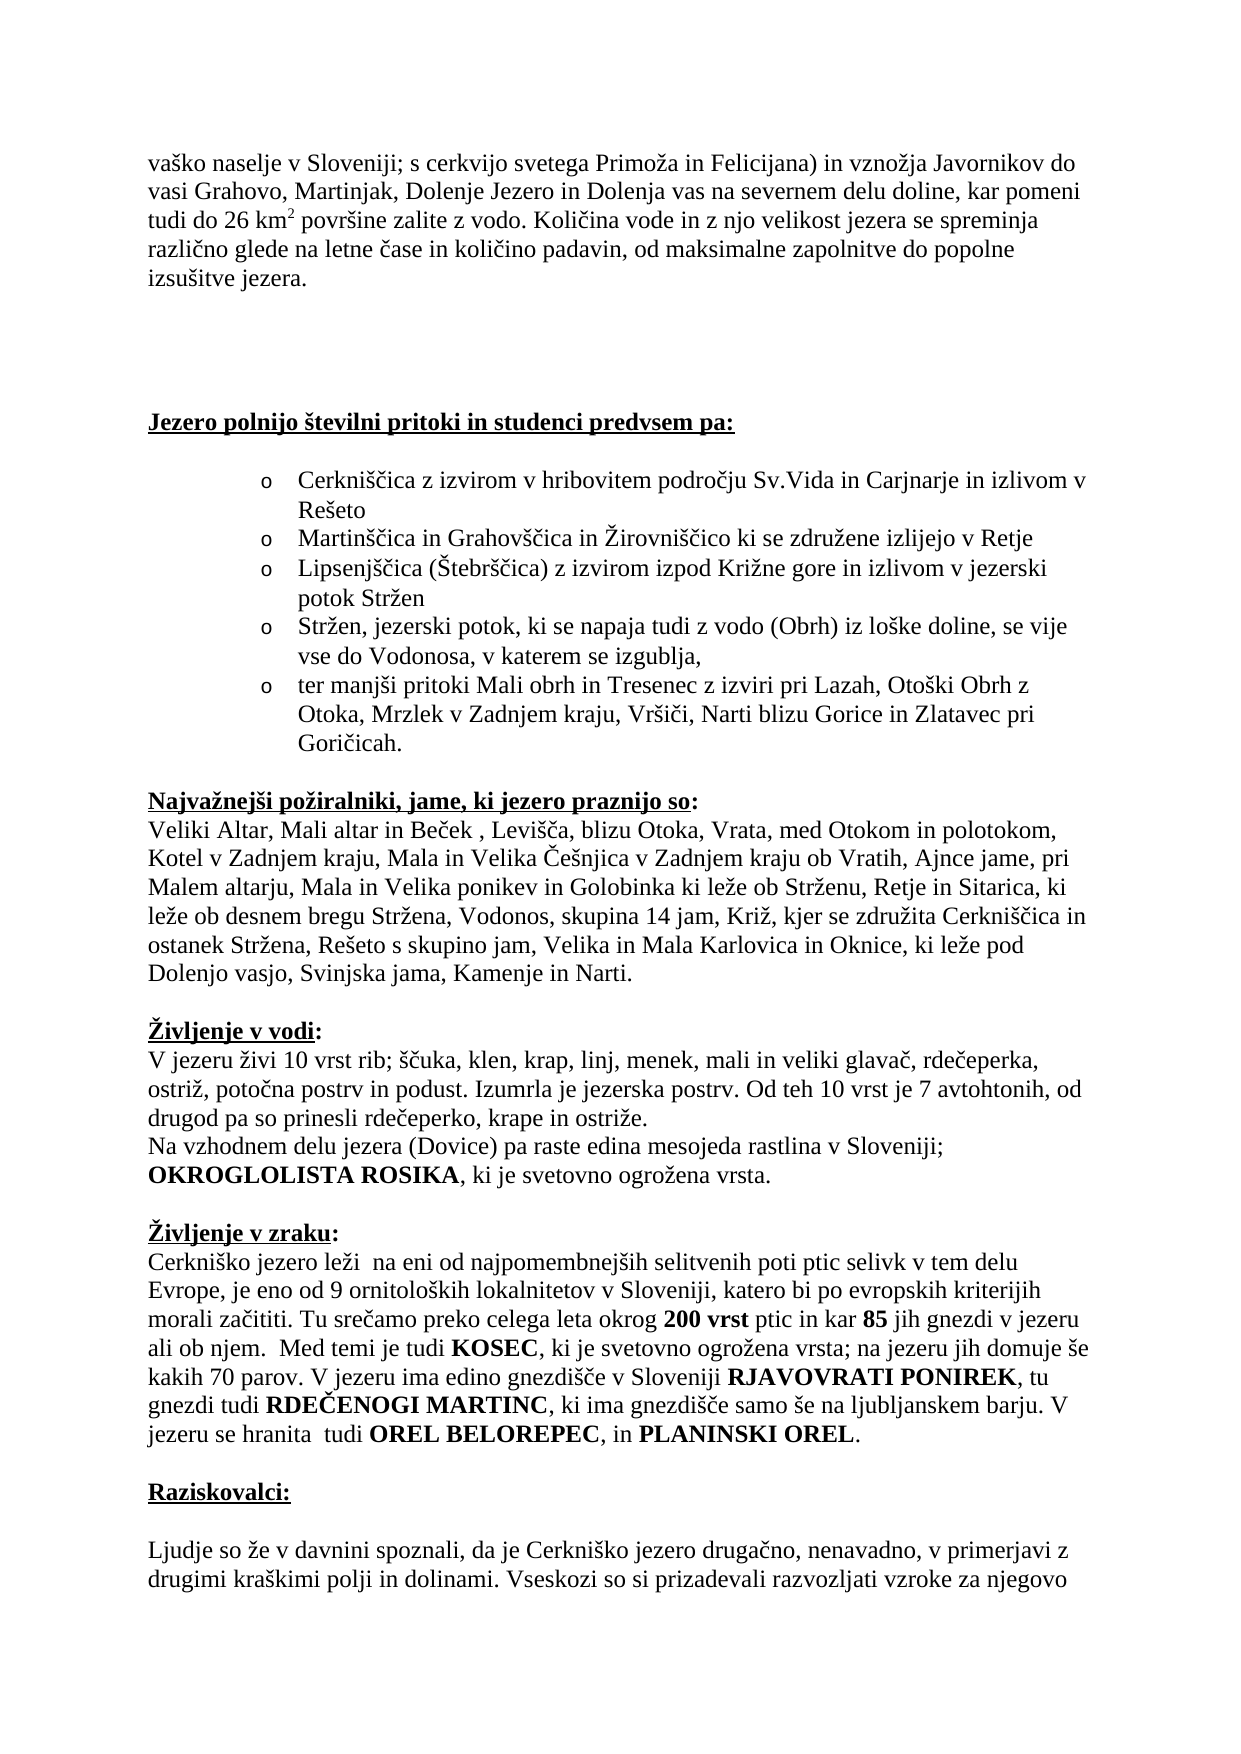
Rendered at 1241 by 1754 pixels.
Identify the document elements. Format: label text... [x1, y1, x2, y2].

list Cerkniščica z izvirom v hribovitem področju Sv.Vida in Carjnarje in izlivom v Rešeto [260, 465, 1093, 523]
text vaško naselje v Sloveniji; s cerkvijo svetega Primoža in Felicijana) in vznožja Javornikov do vasi Grahovo, Martinjak, Dolenje Jezero in Dolenja vas na severnem delu doline, kar pomeni tudi do 26 km2 površine zalite z vodo. Količina vode in z njo velikost jezera se spreminja različno glede na letne čase in količino padavin, od maksimalne zapolnitve do popolne izsušitve jezera. [148, 148, 1093, 320]
text Jezero polnijo številni pritoki in studenci predvsem pa: [148, 407, 1093, 436]
text Raziskovalci: [148, 1477, 1093, 1506]
list Martinščica in Grahovščica in Žirovniščico ki se združene izlijejo v Retje [260, 523, 1093, 553]
list ter manjši pritoki Mali obrh in Tresenec z izviri pri Lazah, Otoški Obrh z Otoka, Mrzlek v Zadnjem kraju, Vršiči, Narti blizu Gorice in Zlatavec pri Goričicah. [260, 670, 1093, 757]
text Najvažnejši požiralniki, jame, ki jezero praznijo so: Veliki Altar, Mali altar in Beček , Levišča, blizu Otoka, Vrata, med Otokom in polotokom, Kotel v Zadnjem kraju, Mala in Velika Češnjica v Zadnjem kraju ob Vratih, Ajnce jame, pri Malem altarju, Mala in Velika ponikev in Golobinka ki leže ob Strženu, Retje in Sitarica, ki leže ob desnem bregu Stržena, Vodonos, skupina 14 jam, Križ, kjer se združita Cerkniščica in ostanek Stržena, Rešeto s skupino jam, Velika in Mala Karlovica in Oknice, ki leže pod Dolenjo vasjo, Svinjska jama, Kamenje in Narti. [148, 786, 1093, 987]
text Življenje v vodi: V jezeru živi 10 vrst rib; ščuka, klen, krap, linj, menek, mali in veliki glavač, rdečeperka, ostriž, potočna postrv in podust. Izumrla je jezerska postrv. Od teh 10 vrst je 7 avtohtonih, od drugod pa so prinesli rdečeperko, krape in ostriže. Na vzhodnem delu jezera (Dovice) pa raste edina mesojeda rastlina v Sloveniji; OKROGLOLISTA ROSIKA, ki je svetovno ogrožena vrsta. [148, 1016, 1093, 1189]
list Lipsenjščica (Štebrščica) z izvirom izpod Križne gore in izlivom v jezerski potok Stržen [260, 553, 1093, 611]
list Stržen, jezerski potok, ki se napaja tudi z vodo (Obrh) iz loške doline, se vije vse do Vodonosa, v katerem se izgublja, [260, 611, 1093, 670]
text Življenje v zraku: Cerkniško jezero leži na eni od najpomembnejših selitvenih poti ptic selivk v tem delu Evrope, je eno od 9 ornitoloških lokalnitetov v Sloveniji, katero bi po evropskih kriterijih morali začititi. Tu srečamo preko celega leta okrog 200 vrst ptic in kar 85 jih gnezdi v jezeru ali ob njem. Med temi je tudi KOSEC, ki je svetovno ogrožena vrsta; na jezeru jih domuje še kakih 70 parov. V jezeru ima edino gnezdišče v Sloveniji RJAVOVRATI PONIREK, tu gnezdi tudi RDEČENOGI MARTINC, ki ima gnezdišče samo še na ljubljanskem barju. V jezeru se hranita tudi OREL BELOREPEC, in PLANINSKI OREL. [148, 1218, 1093, 1448]
text Ljudje so že v davnini spoznali, da je Cerkniško jezero drugačno, nenavadno, v primerjavi z drugimi kraškimi polji in dolinami. Vseskozi so si prizadevali razvozljati vzroke za njegovo [148, 1535, 1093, 1593]
